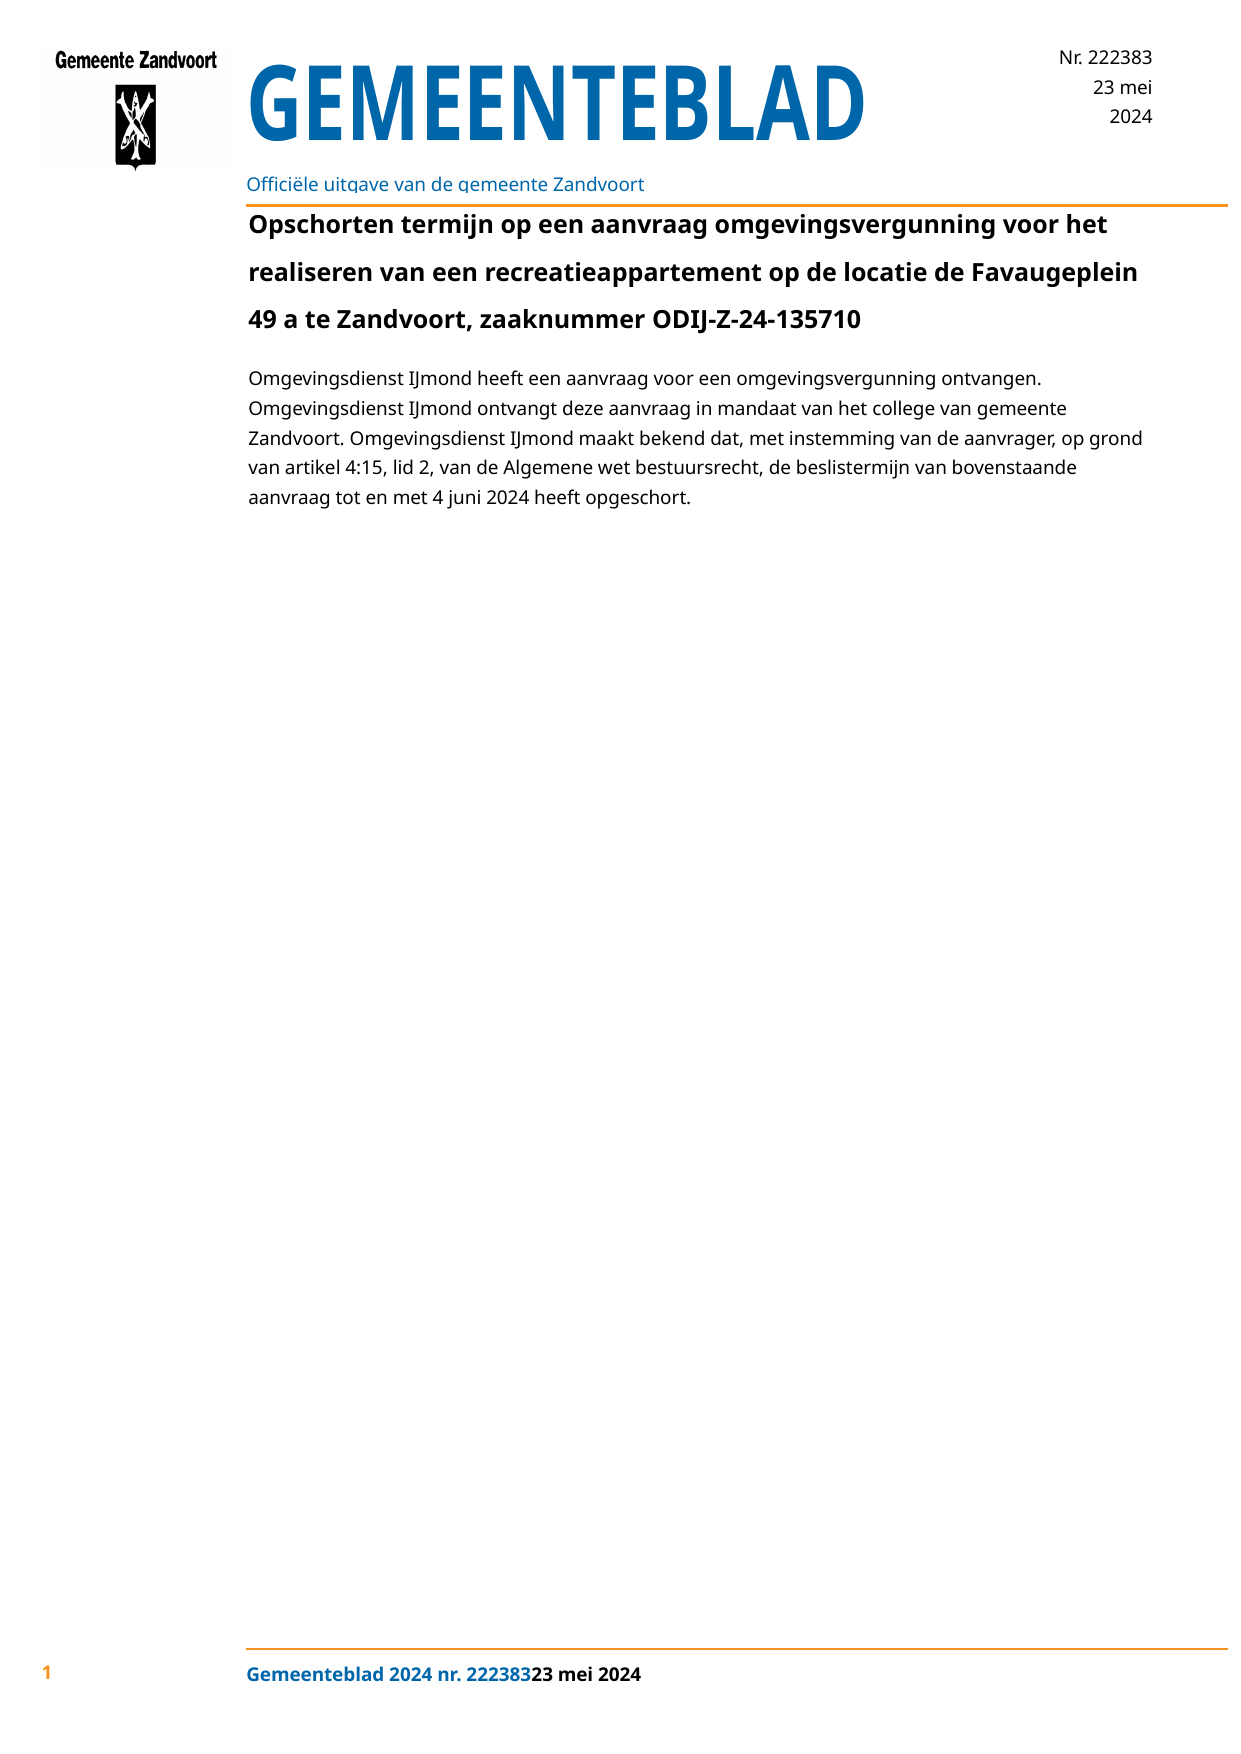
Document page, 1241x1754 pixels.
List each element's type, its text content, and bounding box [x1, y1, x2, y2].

text Omgevingsdienst IJmond heeft een aanvraag voor een omgevingsvergunning ontvangen. Omgevingsdienst IJmond ontvangt deze aanvraag in mandaat van het college van gemeente Zandvoort. Omgevingsdienst IJmond maakt bekend dat, met instemming van de aanvrager, op grond van artikel 4:15, lid 2, van de Algemene wet bestuursrecht, de beslistermijn van bovenstaande aanvraag tot en met 4 juni 2024 heeft opgeschort. [248, 366, 1152, 509]
picture [41, 47, 231, 172]
text Opschorten termijn op een aanvraag omgevingsvergunning voor het realiseren van een recreatieappartement op de locatie de Favaugeplein 49 a te Zandvoort, zaaknummer ODIJ-Z-24-135710 [248, 207, 1152, 336]
